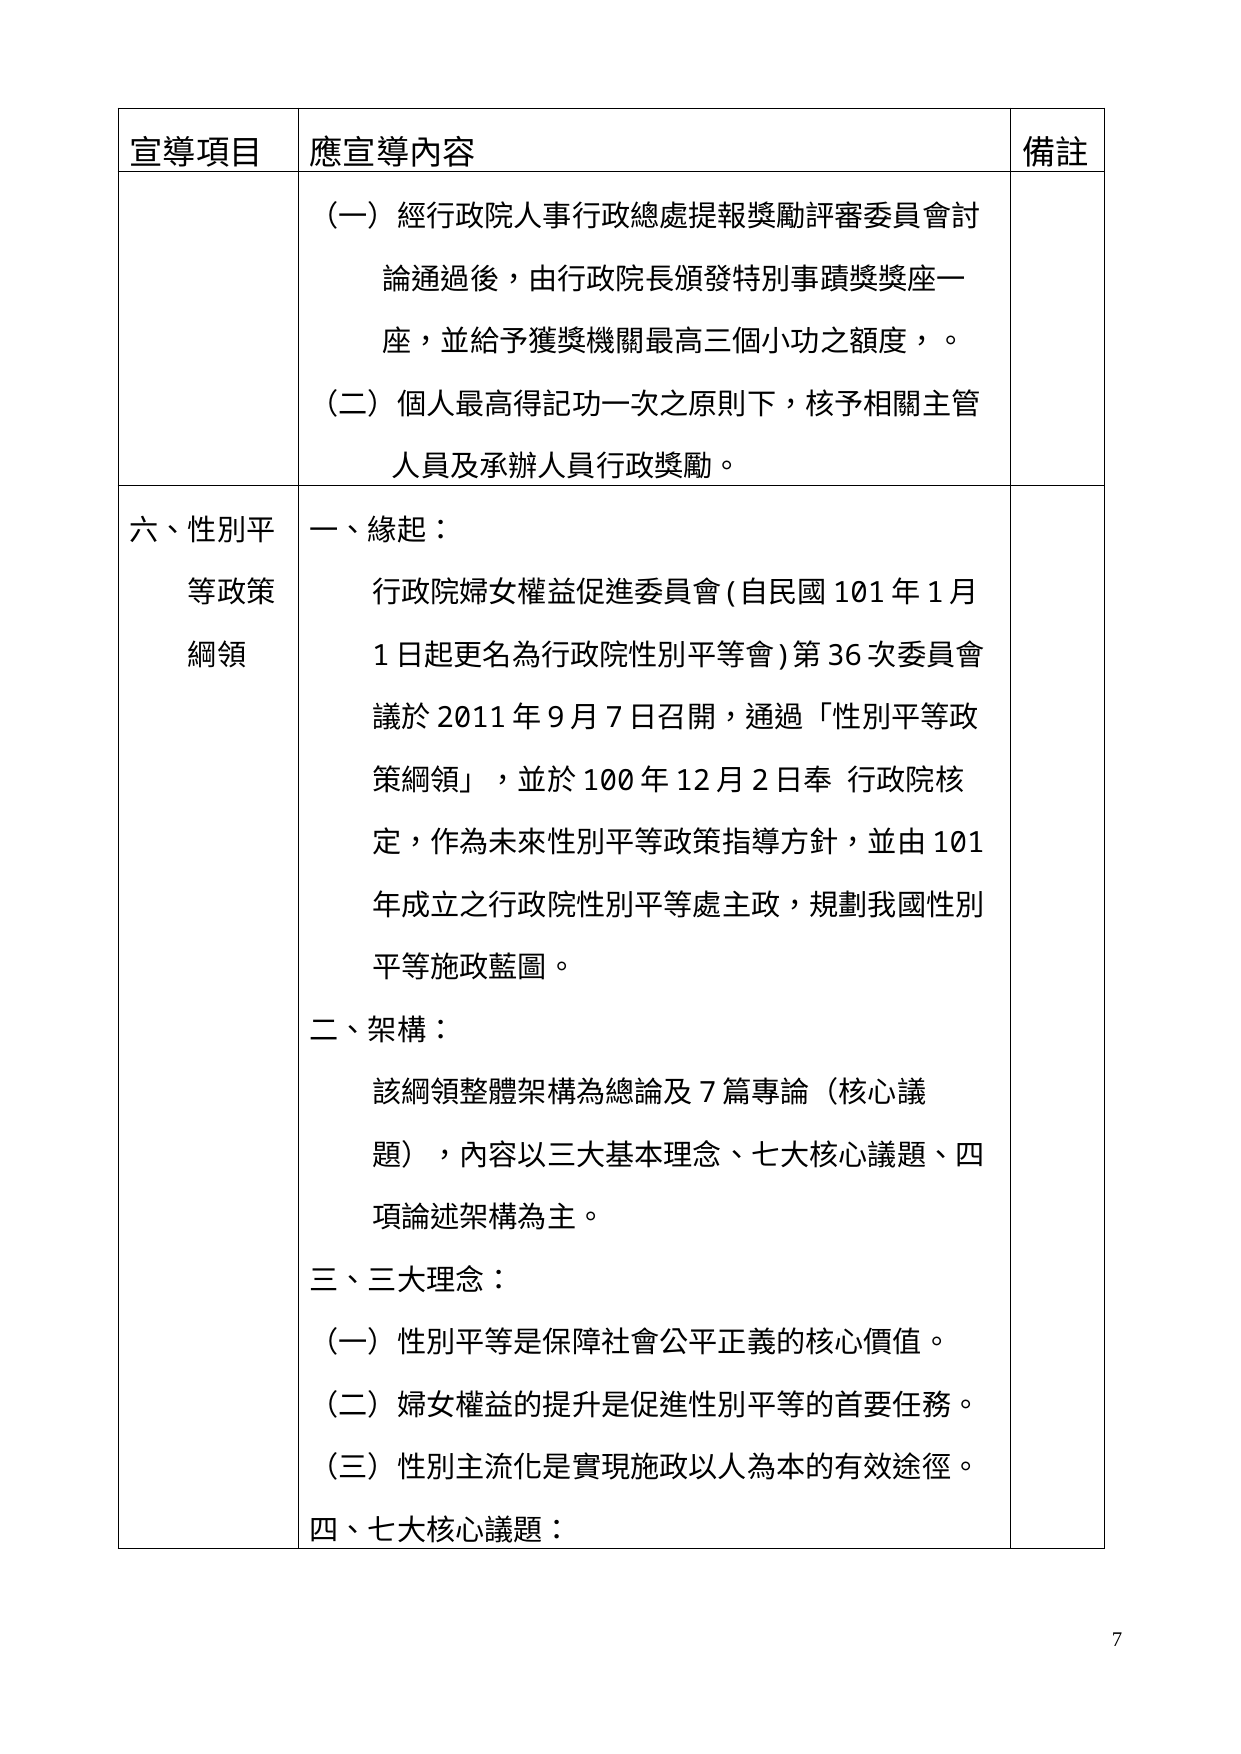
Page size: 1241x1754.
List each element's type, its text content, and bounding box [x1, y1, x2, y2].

table_header 備註 [1011, 109, 1104, 171]
table_cell [119, 172, 298, 485]
table_cell [1011, 486, 1104, 1548]
table_cell 一、緣起： 行政院婦女權益促進委員會(自民國101年1月1日起更名為行政院性別平等會)第36次委員會議於2011年9月7日召開，通過「性別平等政策綱領」，並於100年12月2日奉 行政院核定，作為未來性別平等政策指導方針，並由101年成立之行政院性別平等處主政，規劃我國性別平等施政藍圖。 二、架構： 該綱領整體架構為總論及7篇專論（核心議題），內容以三大基本理念、七大核心議題、四項論述架構為主。 三、三大理念： （一）性別平等是保障社會公平正義的核心價值。 （二）婦女權益的提升是促進性別平等的首要任務。 （三）性別主流化是實現施政以人為本的有效途徑。 四、七大核心議題： [299, 486, 1010, 1548]
table_header 應宣導內容 [299, 109, 1010, 171]
table_cell [1011, 172, 1104, 485]
table_cell （一）經行政院人事行政總處提報獎勵評審委員會討論通過後，由行政院長頒發特別事蹟獎獎座一座，並給予獲獎機關最高三個小功之額度，。 （二）個人最高得記功一次之原則下，核予相關主管人員及承辦人員行政獎勵。 [299, 172, 1010, 485]
table_cell 六、性別平等政策綱領 [119, 486, 298, 1548]
table_header 宣導項目 [119, 109, 298, 171]
